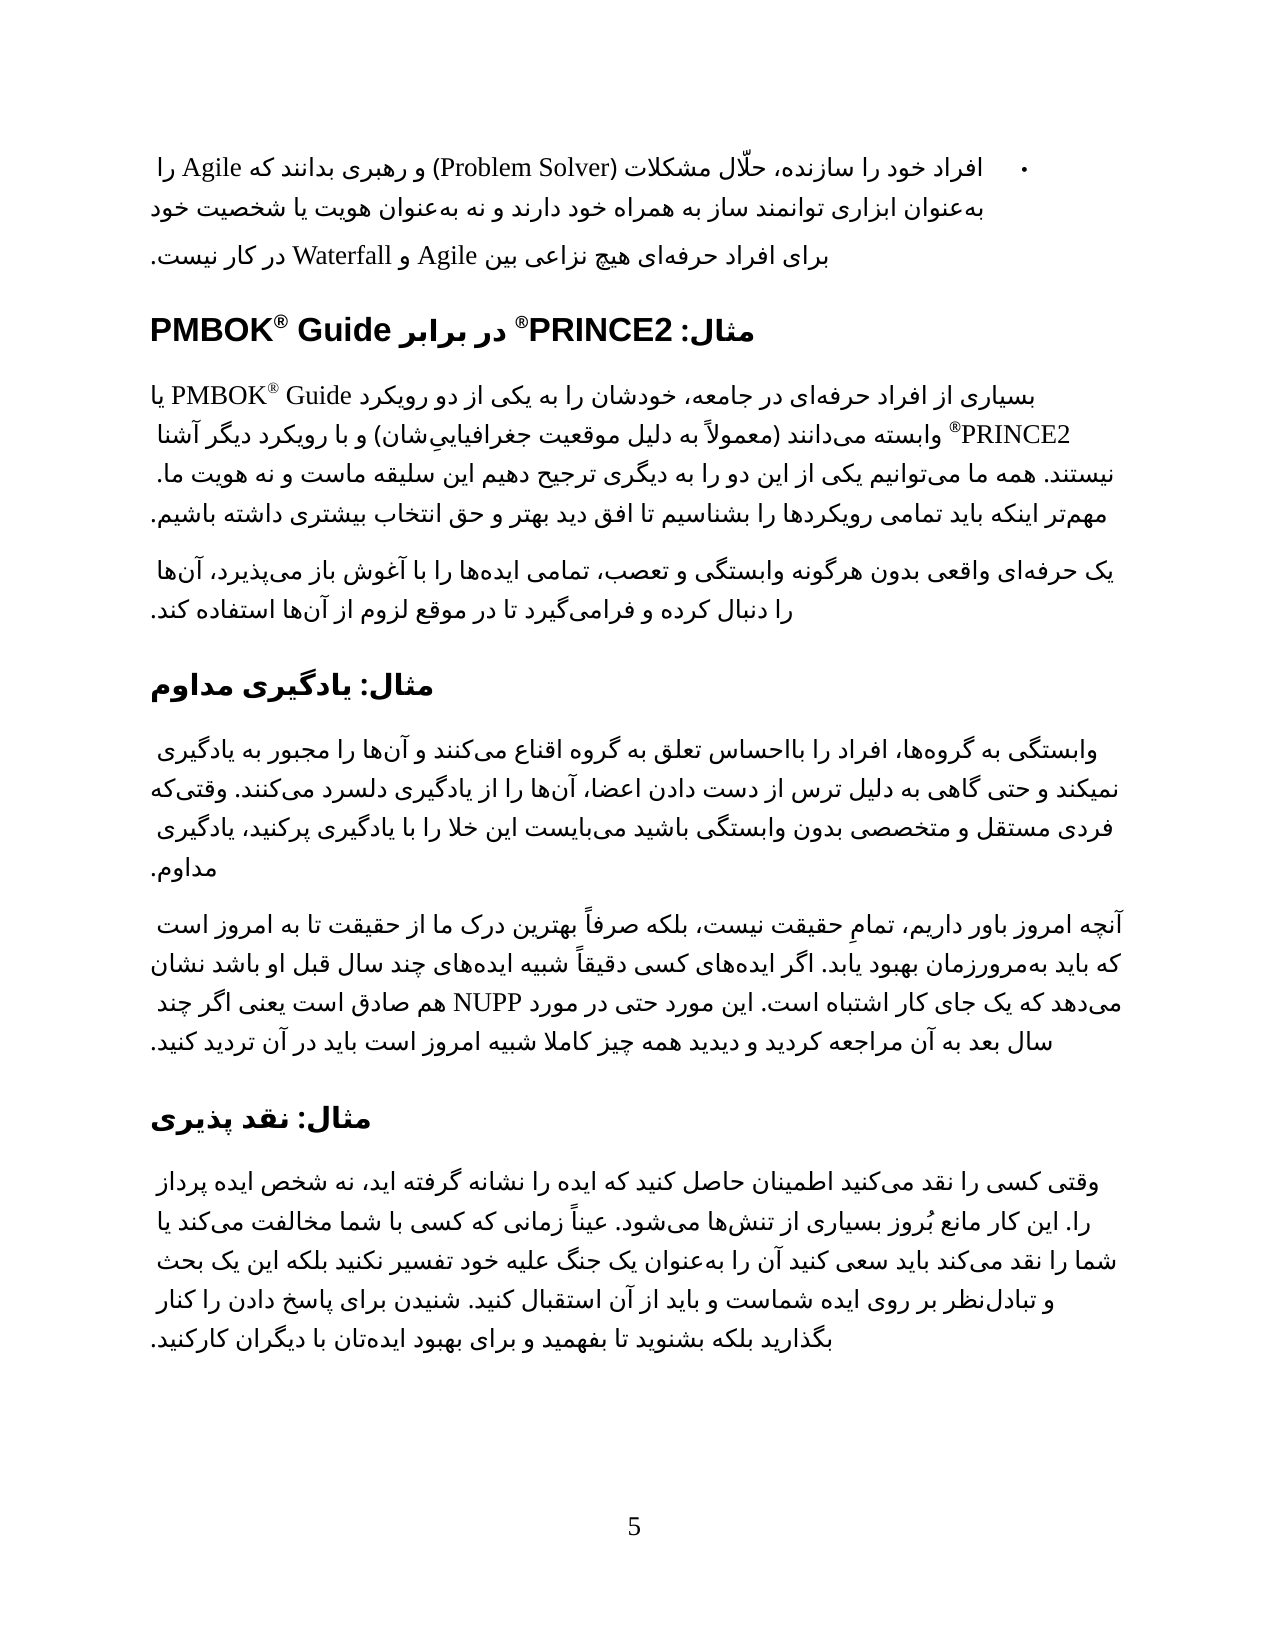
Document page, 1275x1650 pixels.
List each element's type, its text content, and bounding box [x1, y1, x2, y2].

list افراد خود را سازنده، حلّال مشکلات (Problem Solver) و رهبری بدانند که Agile را به‌عنوان ابزاری توانمند ساز به همراه خود دارند و نه به‌عنوان هویت یا شخصیت خود [150, 150, 1087, 223]
text وقتی کسی را نقد می‌کنید اطمینان حاصل کنید که ایده را نشانه گرفته اید، نه شخص ایده پرداز را. این کار مانع بُروز بسیاری از تنش‌ها می‌شود. عیناً زمانی که کسی با شما مخالفت می‌کند یا شما را نقد می‌کند باید سعی کنید آن را به‌عنوان یک جنگ علیه خود تفسیر نکنید بلکه این یک بحث و تبادل‌نظر بر روی ایده شماست و باید از آن استقبال کنید. شنیدن برای پاسخ دادن را کنار بگذارید بلکه بشنوید تا بفهمید و برای بهبود ایده‌تان با دیگران کارکنید. [150, 1164, 1125, 1355]
subtitle مثال: PRINCE2® در برابر PMBOK® Guide [150, 310, 1125, 350]
subtitle مثال: نقد پذیری [150, 1097, 1125, 1137]
text برای افراد حرفه‌ای‌ هیچ نزاعی بین Agile و Waterfall در کار نیست. [150, 237, 1125, 271]
text وابستگی به گروه‌ها، افراد را بااحساس تعلق به گروه اقناع می‌کنند و آن‌ها را مجبور به یادگیری نمیکند و حتی گاهی به دلیل ترس از دست دادن اعضا، آن‌ها را از یادگیری دلسرد می‌کنند. وقتی‌که فردی مستقل و متخصصی بدون وابستگی باشید می‌بایست این خلا را با یادگیری پرکنید، یادگیری مداوم. [150, 732, 1125, 883]
text بسیاری از افراد حرفه‌ای در جامعه، خودشان را به یکی از دو رویکرد PMBOK® Guide یا PRINCE2® وابسته می‌دانند (معمولاً به دلیل موقعیت جغرافیاییِ‌شان) و با رویکرد دیگر آشنا نیستند. همه ما می‌توانیم یکی از این دو را به دیگری ترجیح دهیم این سلیقه ماست و نه هویت ما. مهم‌تر اینکه باید تمامی رویکردها را بشناسیم تا افق دید بهتر و حق انتخاب بیشتری داشته باشیم. [150, 378, 1125, 529]
subtitle مثال: یادگیری مداوم [150, 664, 1125, 704]
text یک حرفه‌ای واقعی بدون هرگونه وابستگی و تعصب، تمامی ایده‌ها را با آغوش باز می‌پذیرد، آن‌ها را دنبال کرده و فرامی‌گیرد تا در موقع لزوم از آن‌ها استفاده کند. [150, 552, 1125, 626]
text آنچه امروز باور داریم، تمامِ حقیقت نیست، بلکه صرفاً بهترین درک ما از حقیقت تا به امروز است که باید به‌مرورزمان بهبود یابد. اگر ایده‌های کسی دقیقاً شبیه ایده‌های چند سال قبل او باشد نشان می‌دهد که یک جای کار اشتباه است. این مورد حتی در مورد NUPP هم صادق است یعنی اگر چند سال بعد به آن مراجعه کردید و دیدید همه چیز کاملا شبیه امروز است باید در آن تردید کنید. [150, 906, 1125, 1058]
